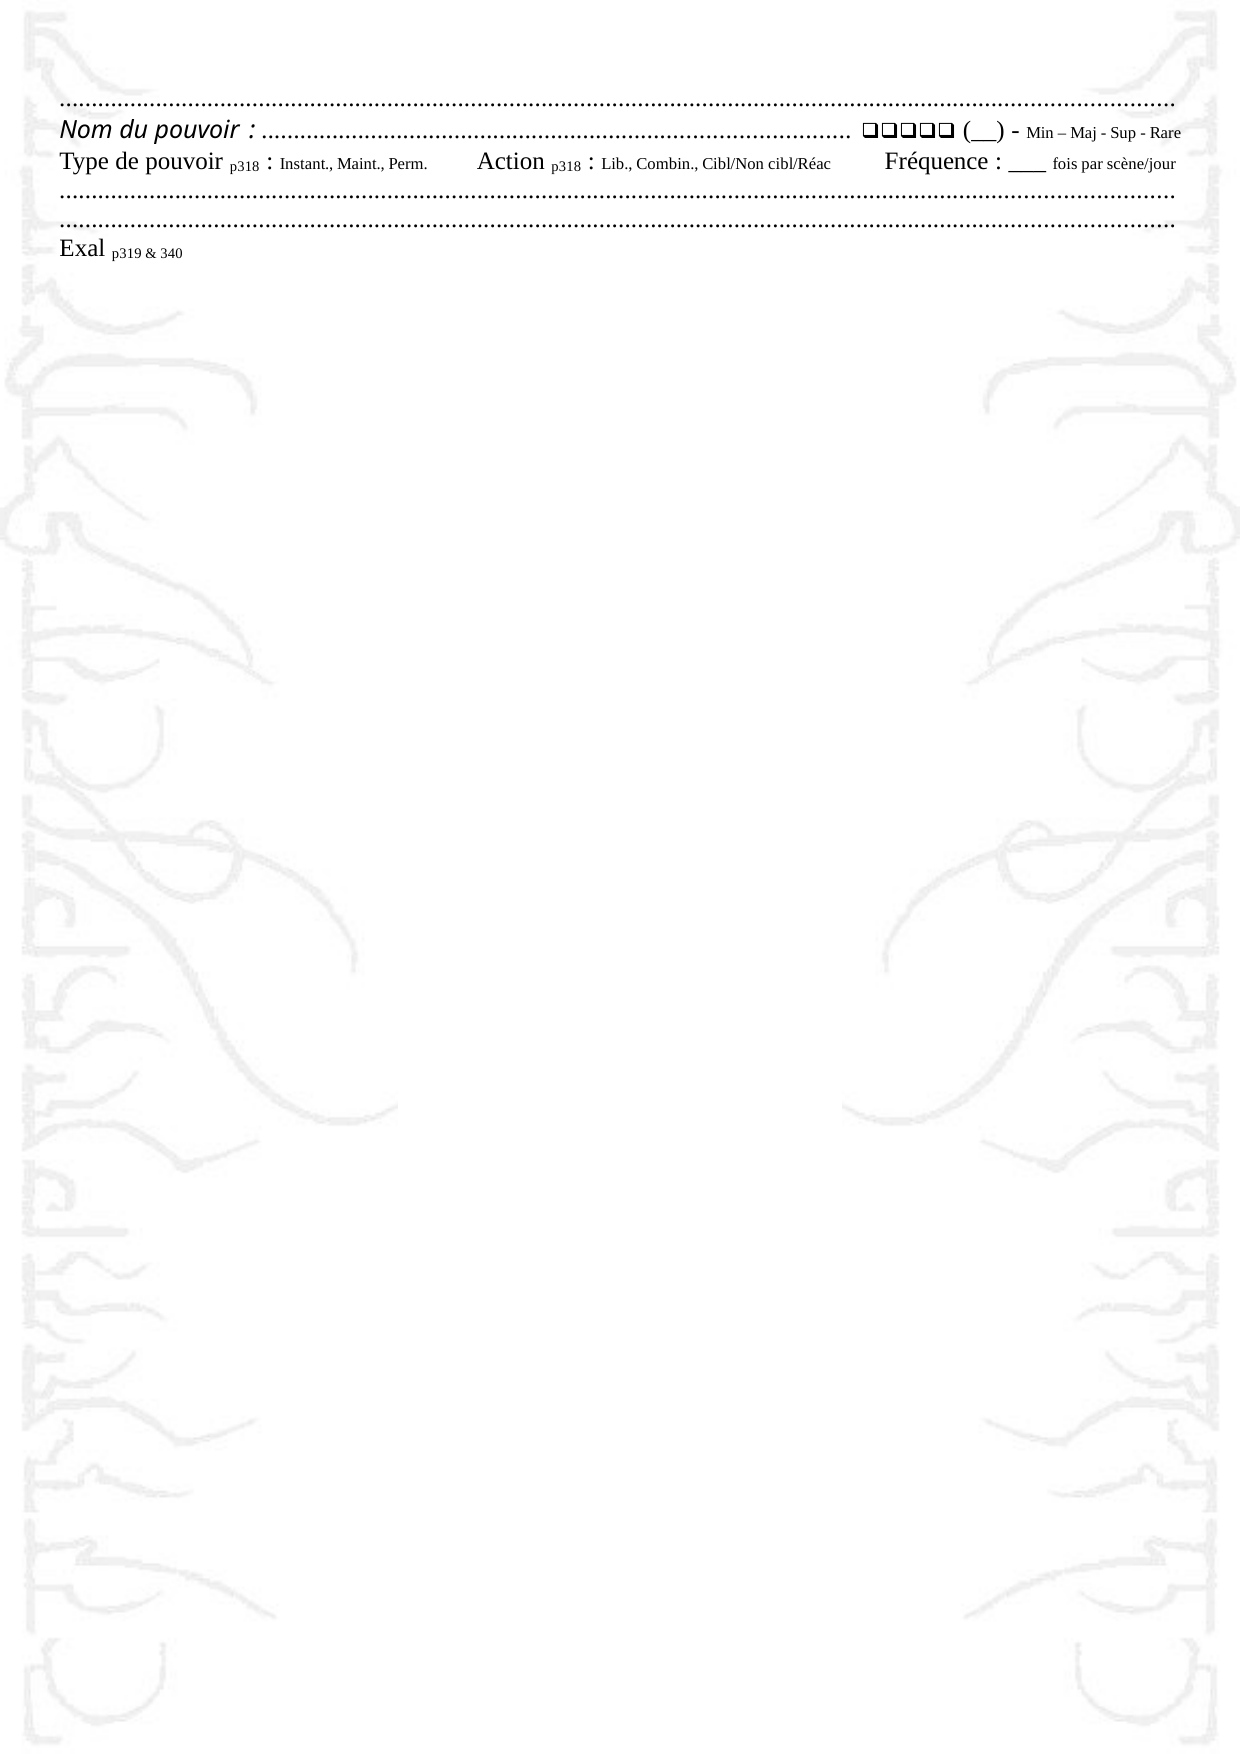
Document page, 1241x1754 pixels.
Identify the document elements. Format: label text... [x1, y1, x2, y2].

picture [842, 0, 1240, 1754]
picture [0, 0, 398, 1754]
subtitle Nom du pouvoir : qqqqq (__) - Min – Maj - Sup - Rare [398, 112, 842, 146]
text Type de pouvoir p318 : Instant., Maint., Perm. Action p318 : Lib., Combin., Cibl/Non cibl/Réac Fréquence : ___ fois par scène/jour [398, 146, 842, 175]
text Exal p319 & 340 [398, 233, 842, 262]
